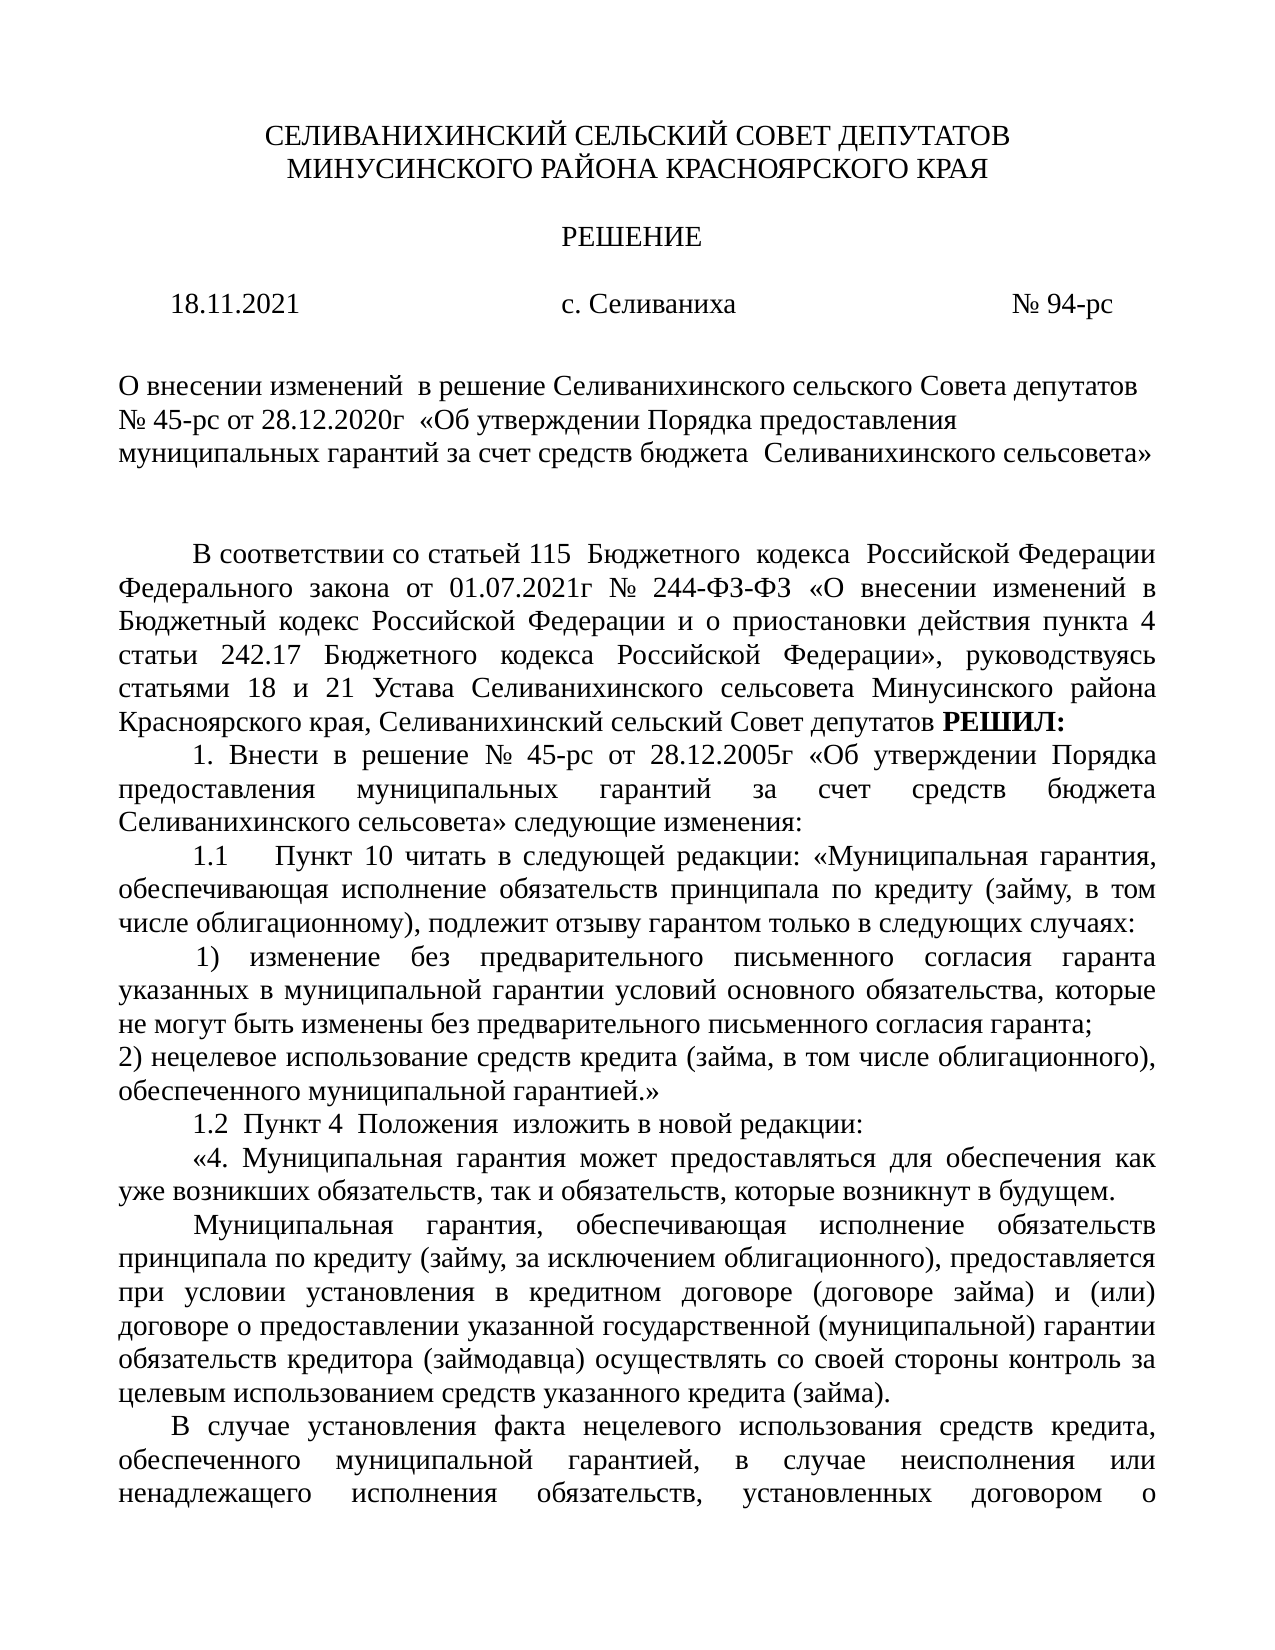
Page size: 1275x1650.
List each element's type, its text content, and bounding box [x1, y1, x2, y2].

text 1) изменение без предварительного письменного согласия гаранта указанных в муниципальной гарантии условий основного обязательства, которые не могут быть изменены без предварительного письменного согласия гаранта; [118, 939, 1157, 1039]
text В соответствии со статьей 115 Бюджетного кодекса Российской Федерации Федерального закона от 01.07.2021г № 244-ФЗ-ФЗ «О внесении изменений в Бюджетный кодекс Российской Федерации и о приостановки действия пункта 4 статьи 242.17 Бюджетного кодекса Российской Федерации», руководствуясь статьями 18 и 21 Устава Селиванихинского сельсовета Минусинского района Красноярского края, Селиванихинский сельский Совет депутатов РЕШИЛ: [118, 536, 1157, 737]
text В случае установления факта нецелевого использования средств кредита, обеспеченного муниципальной гарантией, в случае неисполнения или ненадлежащего исполнения обязательств, установленных договором о [118, 1408, 1157, 1509]
text 1. Внести в решение № 45-рс от 28.12.2005г «Об утверждении Порядка предоставления муниципальных гарантий за счет средств бюджета Селиванихинского сельсовета» следующие изменения: [118, 737, 1157, 838]
text РЕШЕНИЕ [118, 219, 1157, 252]
text 1.1 Пункт 10 читать в следующей редакции: «Муниципальная гарантия, обеспечивающая исполнение обязательств принципала по кредиту (займу, в том числе облигационному), подлежит отзыву гарантом только в следующих случаях: [118, 838, 1157, 939]
text СЕЛИВАНИХИНСКИЙ СЕЛЬСКИЙ СОВЕТ ДЕПУТАТОВ МИНУСИНСКОГО РАЙОНА КРАСНОЯРСКОГО КРАЯ [118, 118, 1157, 185]
text 18.11.2021 с. Селиваниха № 94-рс [118, 286, 1157, 319]
text 1.2 Пункт 4 Положения изложить в новой редакции: [118, 1106, 1157, 1140]
text «4. Муниципальная гарантия может предоставляться для обеспечения как уже возникших обязательств, так и обязательств, которые возникнут в будущем. [118, 1140, 1157, 1207]
text О внесении изменений в решение Селиванихинского сельского Совета депутатов № 45-рс от 28.12.2020г «Об утверждении Порядка предоставления муниципальных гарантий за счет средств бюджета Селиванихинского сельсовета» [118, 368, 1157, 469]
text 2) нецелевое использование средств кредита (займа, в том числе облигационного), обеспеченного муниципальной гарантией.» [118, 1039, 1157, 1106]
text Муниципальная гарантия, обеспечивающая исполнение обязательств принципала по кредиту (займу, за исключением облигационного), предоставляется при условии установления в кредитном договоре (договоре займа) и (или) договоре о предоставлении указанной государственной (муниципальной) гарантии обязательств кредитора (займодавца) осуществлять со своей стороны контроль за целевым использованием средств указанного кредита (займа). [118, 1207, 1157, 1408]
